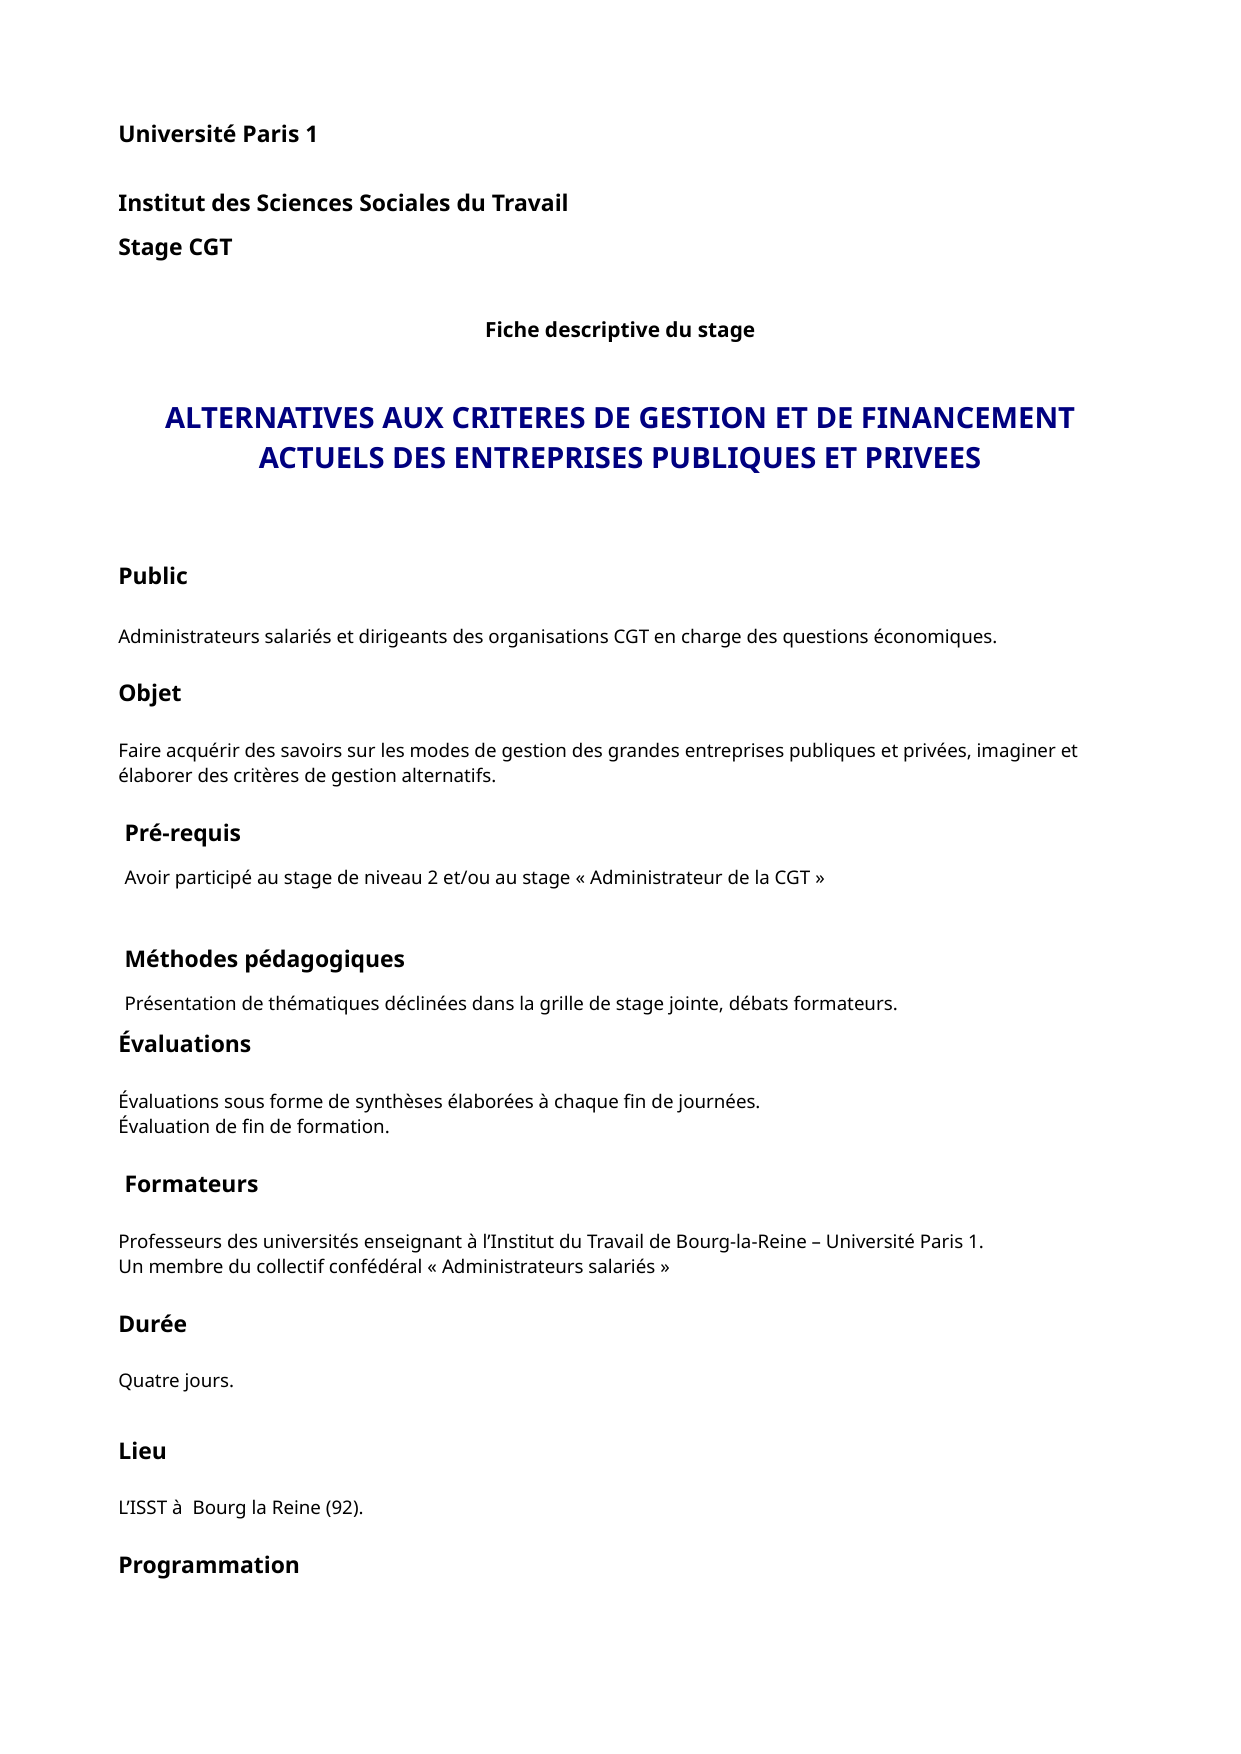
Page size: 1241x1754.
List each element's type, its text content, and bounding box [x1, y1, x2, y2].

text Méthodes pédagogiques [118, 943, 1122, 974]
text Lieu [118, 1434, 1122, 1466]
text Pré-requis [118, 817, 1122, 848]
text Fiche descriptive du stage [118, 316, 1122, 344]
text Présentation de thématiques déclinées dans la grille de stage jointe, débats formateurs. [118, 987, 1122, 1016]
text L’ISST à Bourg la Reine (92). [118, 1494, 1122, 1520]
text ALTERNATIVES AUX CRITERES DE GESTION ET DE FINANCEMENT ACTUELS DES ENTREPRISES PUBLIQUES ET PRIVEES [118, 398, 1122, 477]
text Objet [118, 677, 1122, 708]
text Un membre du collectif confédéral « Administrateurs salariés » [118, 1253, 1122, 1279]
text Durée [118, 1308, 1122, 1339]
text Évaluations [118, 1028, 1122, 1059]
text Stage CGT [118, 231, 1122, 262]
text Université Paris 1 [118, 118, 1122, 149]
text Administrateurs salariés et dirigeants des organisations CGT en charge des questions économiques. [118, 620, 1122, 648]
text Faire acquérir des savoirs sur les modes de gestion des grandes entreprises publiques et privées, imaginer et élaborer des critères de gestion alternatifs. [118, 737, 1122, 788]
text Formateurs [118, 1168, 1122, 1199]
text Avoir participé au stage de niveau 2 et/ou au stage « Administrateur de la CGT » [118, 861, 1122, 889]
text Programmation [118, 1549, 1122, 1580]
text Public [118, 560, 1122, 591]
text Évaluation de fin de formation. [118, 1114, 1122, 1139]
text Évaluations sous forme de synthèses élaborées à chaque fin de journées. [118, 1088, 1122, 1114]
text Quatre jours. [118, 1368, 1122, 1393]
subtitle Institut des Sciences Sociales du Travail [118, 187, 1122, 218]
text Professeurs des universités enseignant à l’Institut du Travail de Bourg-la-Reine – Université Paris 1. [118, 1228, 1122, 1253]
